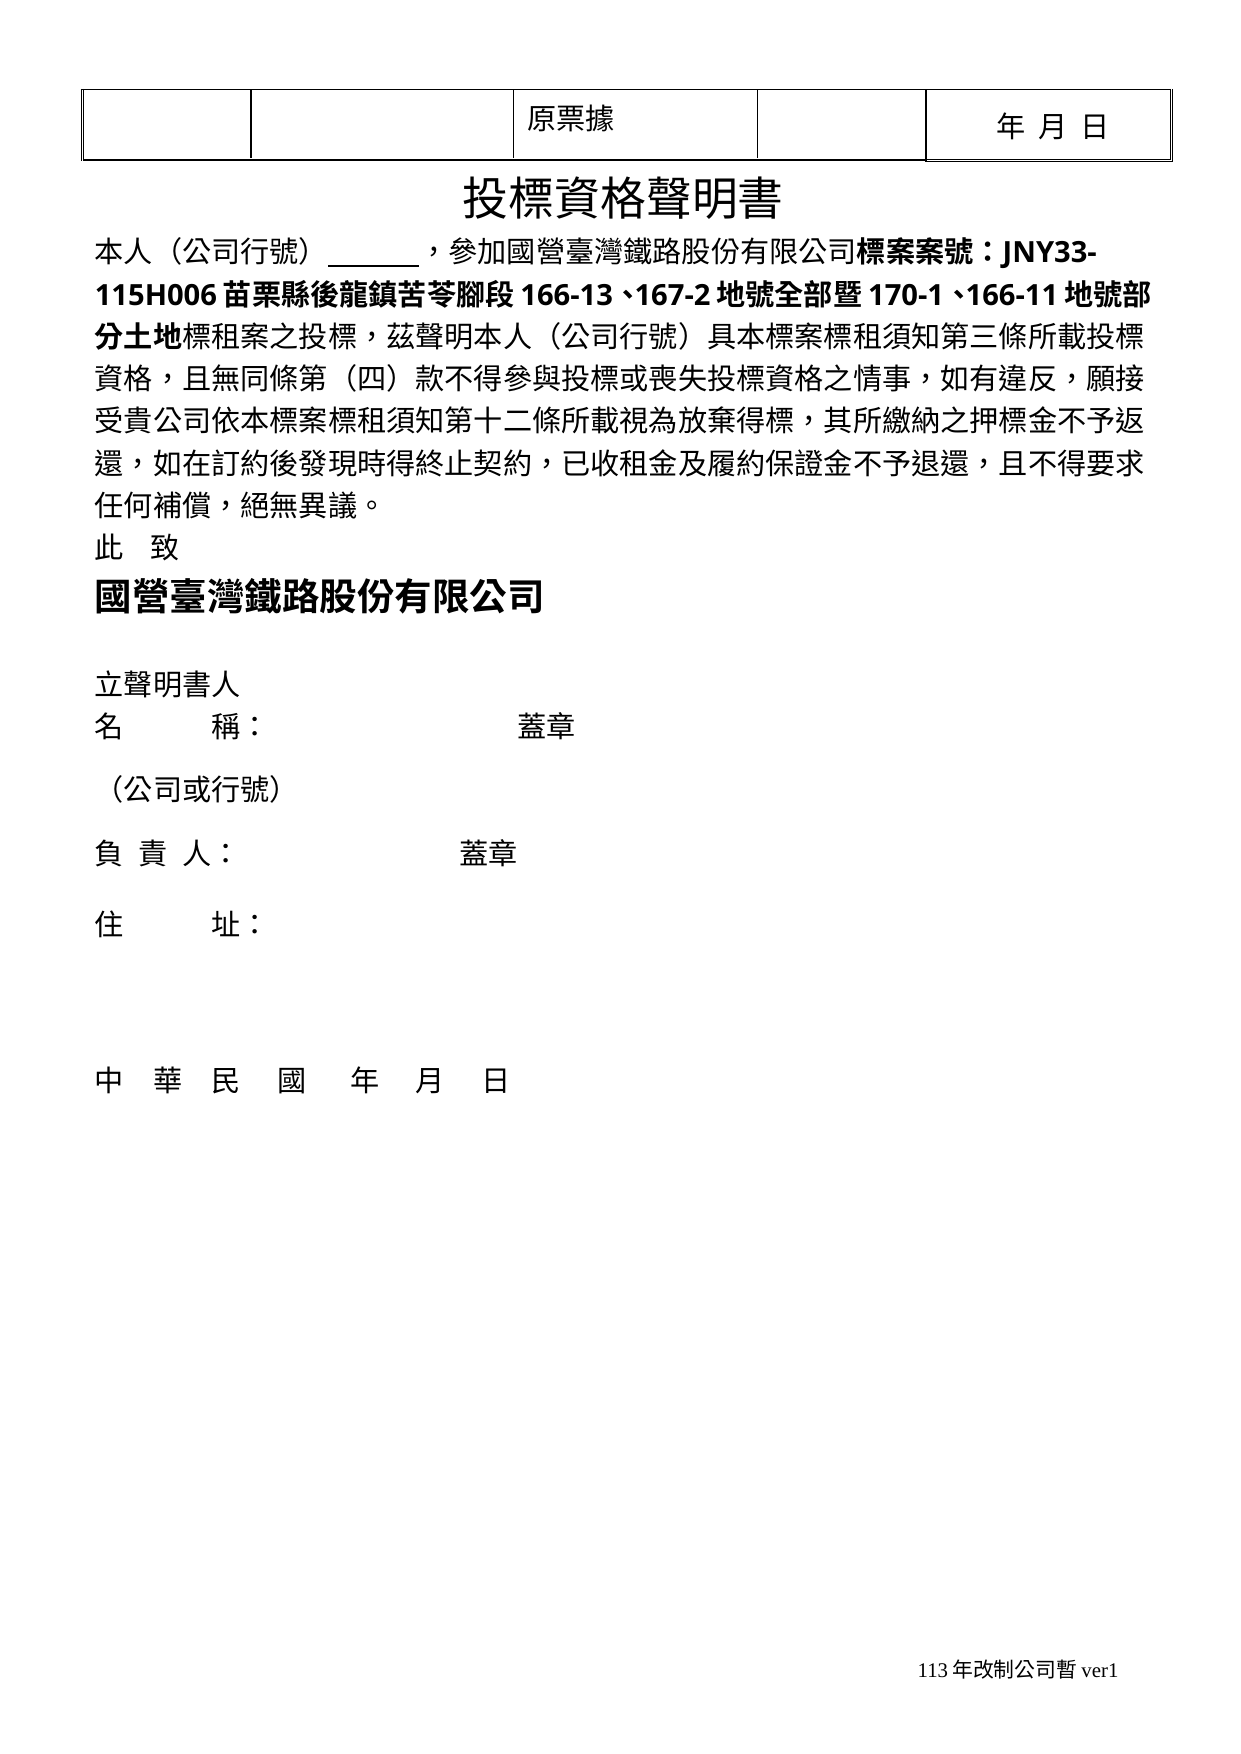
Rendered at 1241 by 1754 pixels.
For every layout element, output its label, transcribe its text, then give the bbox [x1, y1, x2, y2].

text 名 稱： 蓋章 [94, 703, 1152, 746]
table_cell [757, 90, 925, 159]
table_cell 年 月 日 [927, 90, 1170, 159]
text 國營臺灣鐵路股份有限公司 [94, 567, 1152, 621]
text （公司或行號） [94, 767, 1152, 809]
text 住 址： [94, 894, 1152, 946]
text 負 責 人： 蓋章 [94, 830, 1152, 873]
text 中 華 民 國 年 月 日 [94, 1050, 1152, 1102]
text 此 致 [94, 525, 1152, 567]
table_cell [251, 90, 513, 159]
text 本人（公司行號） ，參加國營臺灣鐵路股份有限公司標案案號：JNY33-115H006苗栗縣後龍鎮苦苓腳段166-13、167-2地號全部暨170-1、166-11地號部分土地標租案之投標，茲聲明本人（公司行號）具本標案標租須知第三條所載投標資格，且無同條第（四）款不得參與投標或喪失投標資格之情事，如有違反，願接受貴公司依本標案標租須知第十二條所載視為放棄得標，其所繳納之押標金不予返還，如在訂約後發現時得終止契約，已收租金及履約保證金不予退還，且不得要求任何補償，絕無異議。 [94, 229, 1152, 525]
text 投標資格聲明書 [94, 162, 1152, 229]
text 立聲明書人 [94, 661, 1152, 703]
table_cell [84, 90, 251, 159]
table_cell 原票據 [514, 90, 757, 159]
